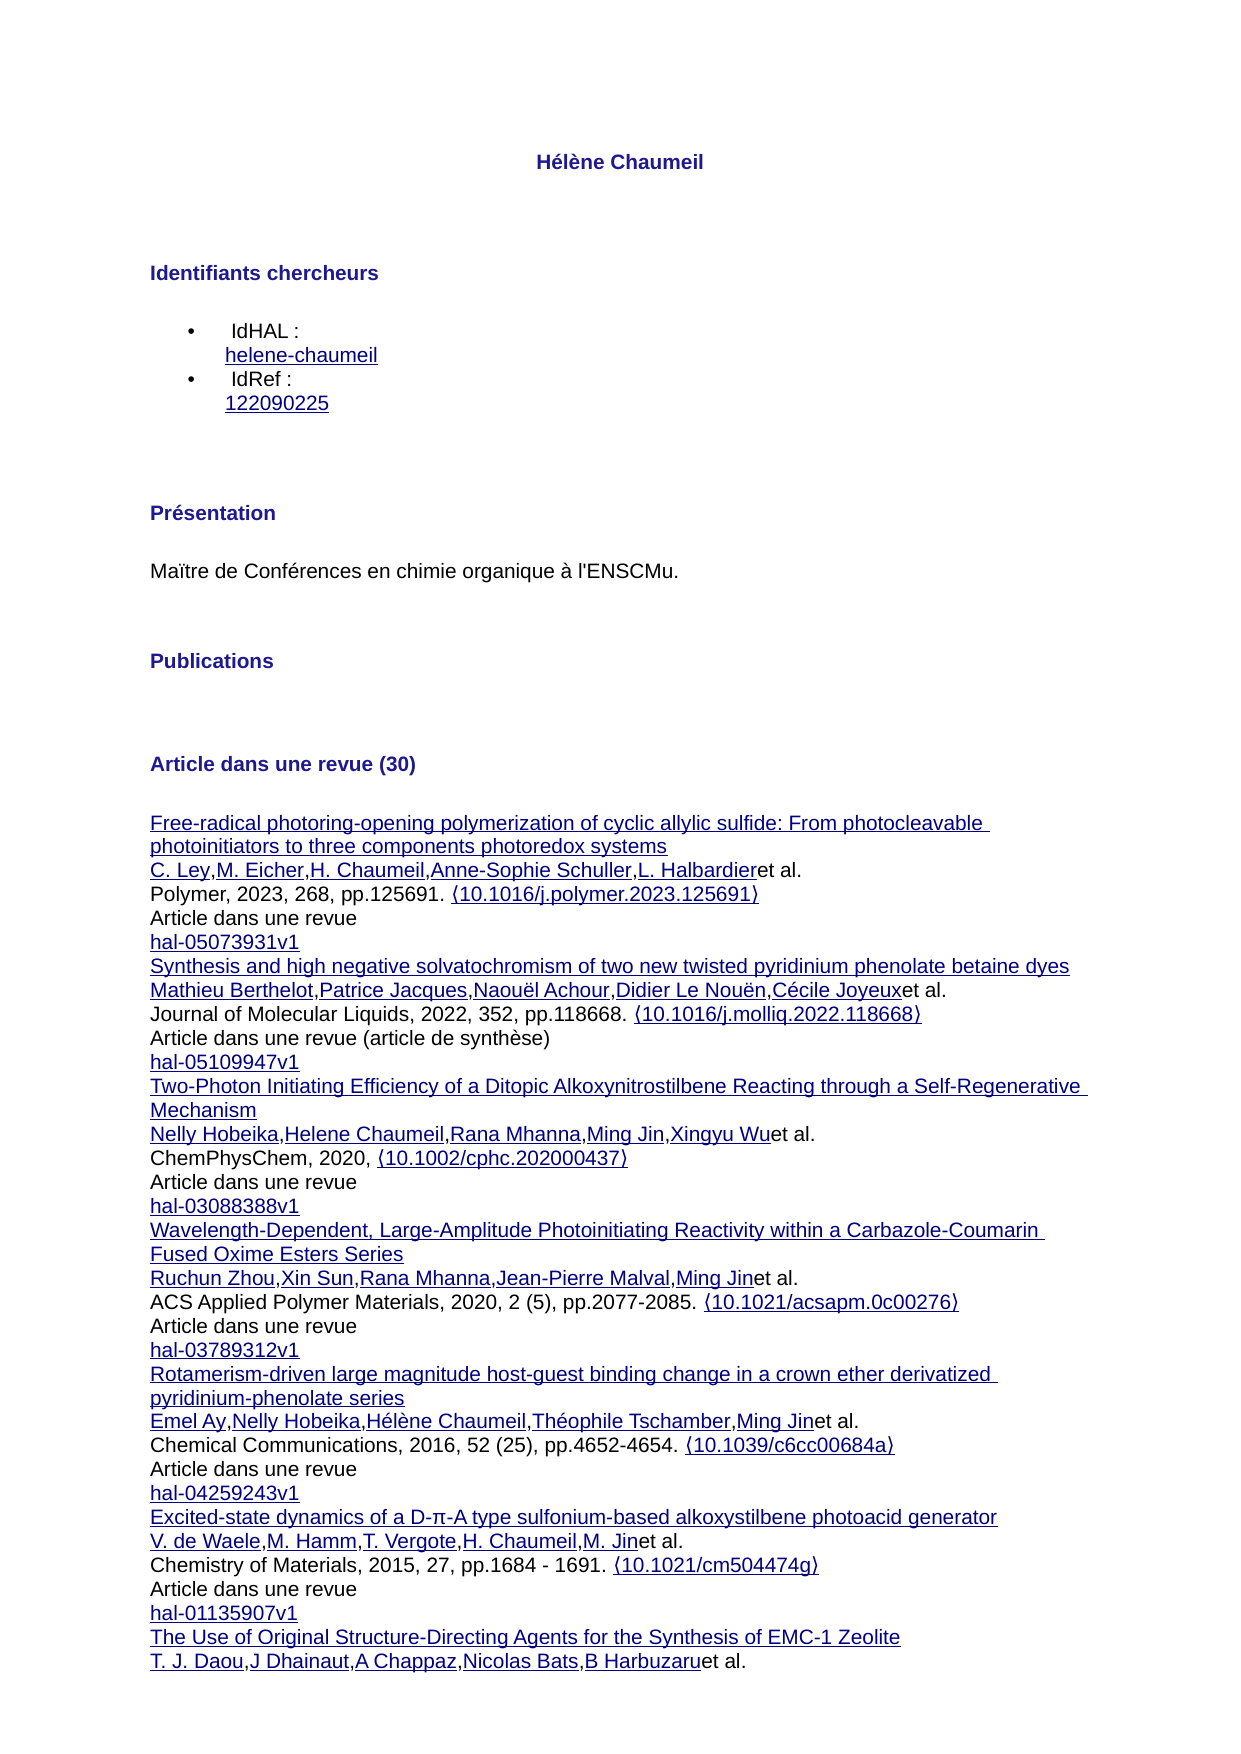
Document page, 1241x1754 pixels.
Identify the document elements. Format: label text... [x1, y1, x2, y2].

list 122090225 [187, 391, 1090, 414]
list IdHAL : [187, 319, 1090, 343]
list IdRef : [187, 367, 1090, 391]
subtitle Hélène Chaumeil [150, 150, 1090, 174]
list helene-chaumeil [187, 343, 1090, 367]
subtitle Article dans une revue (30) [150, 752, 1090, 776]
table_cell The Use of Original Structure-Directing Agents for the Synthesis of EMC-1 Zeolite T. J. Daou,J Dhainaut,A Chappaz,Nicolas Bats,B Harbuzaruet al. [150, 1625, 1090, 1673]
table_cell Synthesis and high negative solvatochromism of two new twisted pyridinium phenolate betaine dyes Mathieu Berthelot,Patrice Jacques,Naouël Achour,Didier Le Nouën,Cécile Joyeuxet al. Journal of Molecular Liquids, 2022, 352, pp.118668. ⟨10.1016/j.molliq.2022.118668⟩ Article dans une revue (article de synthèse) hal-05109947v1 [150, 954, 1090, 1074]
subtitle Publications [150, 649, 1090, 673]
table_cell Two-Photon Initiating Efficiency of a Ditopic Alkoxynitrostilbene Reacting through a Self-Regenerative Mechanism Nelly Hobeika,Helene Chaumeil,Rana Mhanna,Ming Jin,Xingyu Wuet al. ChemPhysChem, 2020, ⟨10.1002/cphc.202000437⟩ Article dans une revue hal-03088388v1 [150, 1074, 1090, 1218]
text Maïtre de Conférences en chimie organique à l'ENSCMu. [150, 559, 1090, 583]
table_cell Excited-state dynamics of a D-π-A type sulfonium-based alkoxystilbene photoacid generator V. de Waele,M. Hamm,T. Vergote,H. Chaumeil,M. Jinet al. Chemistry of Materials, 2015, 27, pp.1684 - 1691. ⟨10.1021/cm504474g⟩ Article dans une revue hal-01135907v1 [150, 1505, 1090, 1625]
subtitle Identifiants chercheurs [150, 260, 1090, 284]
subtitle Présentation [150, 501, 1090, 525]
table_header Free-radical photoring-opening polymerization of cyclic allylic sulfide: From photocleavable photoinitiators to three components photoredox systems C. Ley,M. Eicher,H. Chaumeil,Anne-Sophie Schuller,L. Halbardieret al. Polymer, 2023, 268, pp.125691. ⟨10.1016/j.polymer.2023.125691⟩ Article dans une revue hal-05073931v1 [150, 810, 1090, 954]
table_cell Rotamerism-driven large magnitude host-guest binding change in a crown ether derivatized pyridinium-phenolate series Emel Ay,Nelly Hobeika,Hélène Chaumeil,Théophile Tschamber,Ming Jinet al. Chemical Communications, 2016, 52 (25), pp.4652-4654. ⟨10.1039/c6cc00684a⟩ Article dans une revue hal-04259243v1 [150, 1361, 1090, 1505]
table_cell Wavelength-Dependent, Large-Amplitude Photoinitiating Reactivity within a Carbazole-Coumarin Fused Oxime Esters Series Ruchun Zhou,Xin Sun,Rana Mhanna,Jean-Pierre Malval,Ming Jinet al. ACS Applied Polymer Materials, 2020, 2 (5), pp.2077-2085. ⟨10.1021/acsapm.0c00276⟩ Article dans une revue hal-03789312v1 [150, 1218, 1090, 1361]
